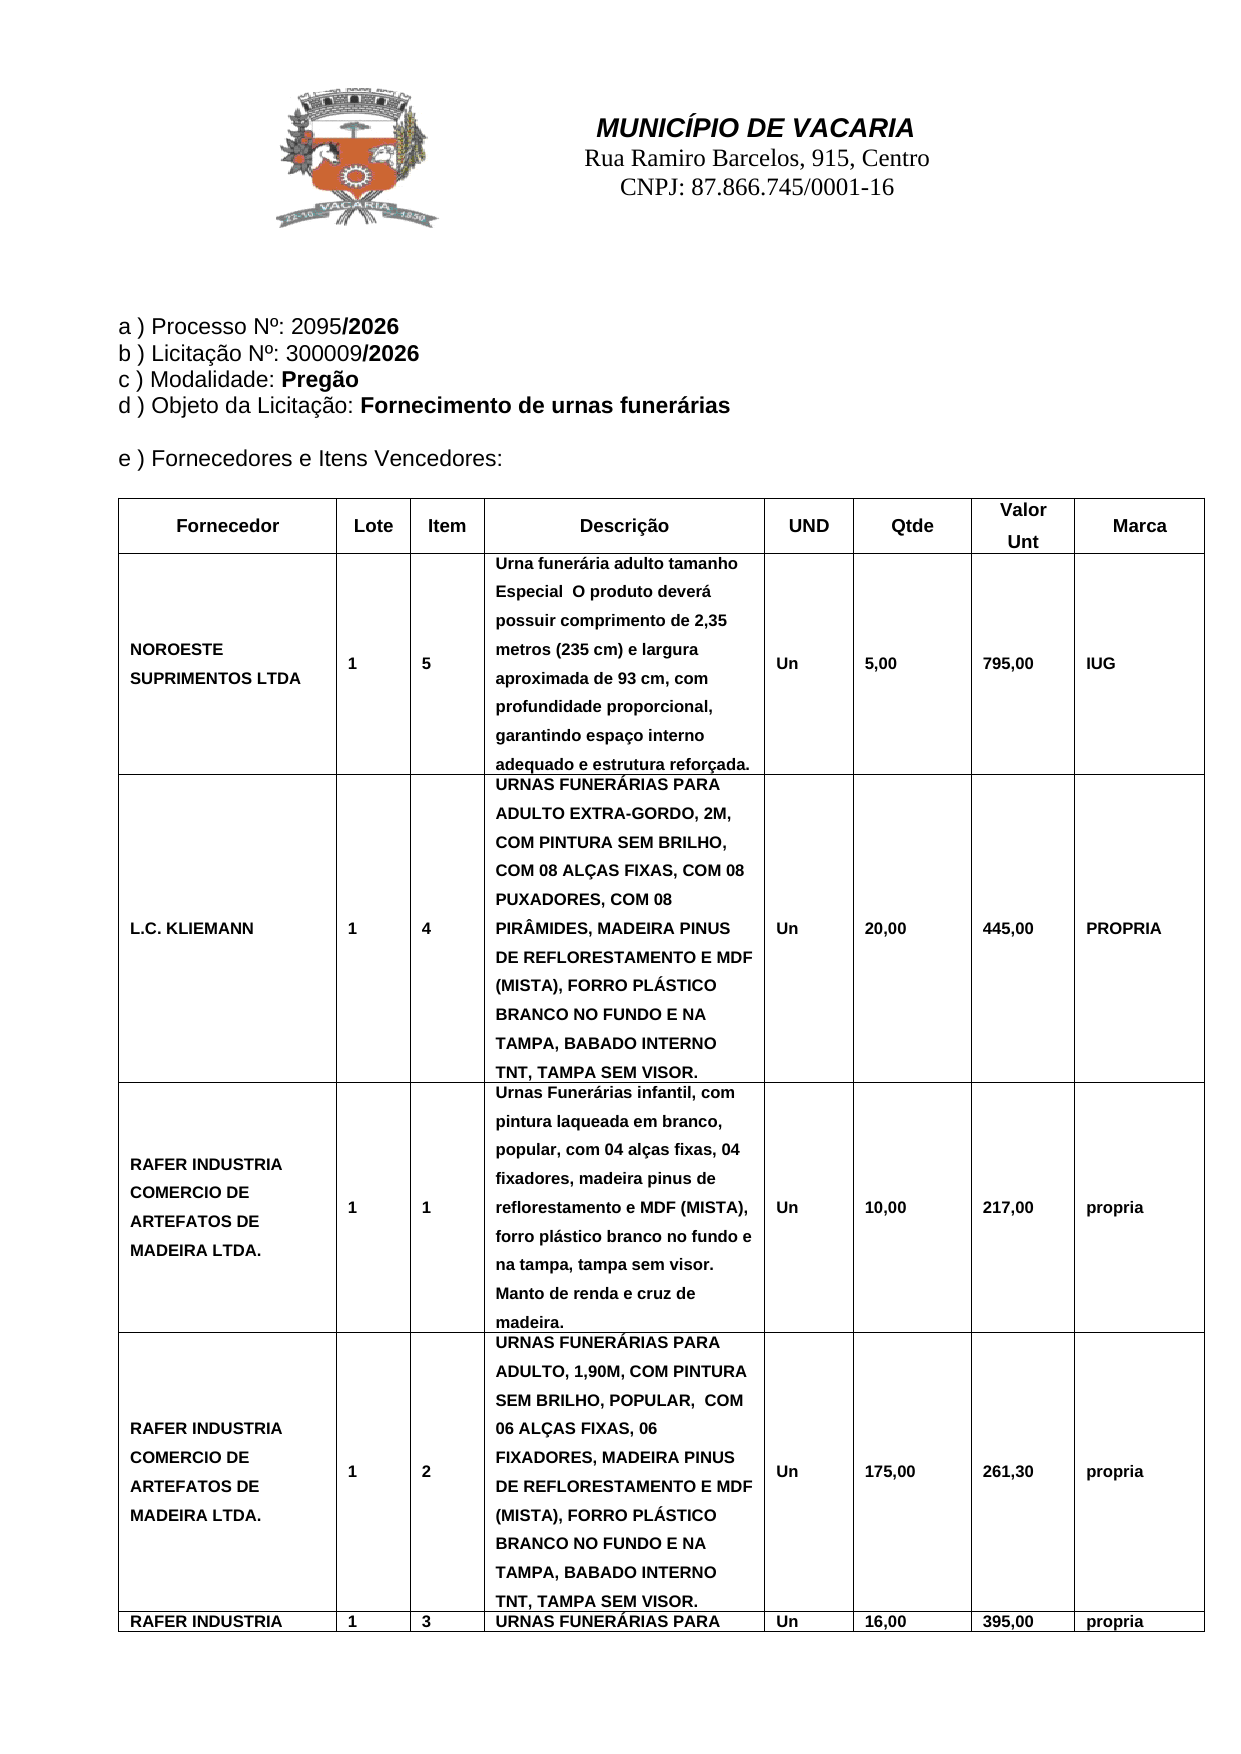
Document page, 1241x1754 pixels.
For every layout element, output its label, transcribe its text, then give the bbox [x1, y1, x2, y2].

table_cell 4 [411, 775, 484, 1082]
table_cell 1 [337, 775, 410, 1082]
picture [275, 87, 442, 228]
table_header Marca [1075, 499, 1204, 552]
table_cell URNAS FUNERÁRIAS PARA ADULTO, 1,90M, COM PINTURA SEM BRILHO, POPULAR, COM 06 ALÇAS FIXAS, 06 FIXADORES, MADEIRA PINUS DE REFLORESTAMENTO E MDF (MISTA), FORRO PLÁSTICO BRANCO NO FUNDO E NA TAMPA, BABADO INTERNO TNT, TAMPA SEM VISOR. [485, 1333, 764, 1611]
table_header Descrição [485, 499, 764, 552]
table_cell RAFER INDUSTRIA [119, 1612, 336, 1631]
table_cell Un [765, 1333, 853, 1611]
table_cell Un [765, 554, 853, 774]
table_cell 3 [411, 1612, 484, 1631]
table_cell 5,00 [854, 554, 971, 774]
table_header [248, 88, 469, 229]
table_cell 395,00 [972, 1612, 1074, 1631]
table_cell 175,00 [854, 1333, 971, 1611]
text d ) Objeto da Licitação: Fornecimento de urnas funerárias [118, 392, 1122, 418]
table_cell 16,00 [854, 1612, 971, 1631]
text c ) Modalidade: Pregão [118, 366, 1122, 392]
table_cell Urnas Funerárias infantil, com pintura laqueada em branco, popular, com 04 alças fixas, 04 fixadores, madeira pinus de reflorestamento e MDF (MISTA), forro plástico branco no fundo e na tampa, tampa sem visor. Manto de renda e cruz de madeira. [485, 1083, 764, 1332]
table_cell propria [1075, 1083, 1204, 1332]
table_cell URNAS FUNERÁRIAS PARA [485, 1612, 764, 1631]
table_cell IUG [1075, 554, 1204, 774]
text b ) Licitação Nº: 300009/2026 [118, 339, 1122, 366]
table_header UND [765, 499, 853, 552]
table_header Qtde [854, 499, 971, 552]
table_header Fornecedor [119, 499, 336, 552]
table_cell 5 [411, 554, 484, 774]
table_cell 1 [337, 554, 410, 774]
table_cell 10,00 [854, 1083, 971, 1332]
table_cell propria [1075, 1333, 1204, 1611]
table_cell Un [765, 1612, 853, 1631]
text e ) Fornecedores e Itens Vencedores: [118, 445, 1122, 471]
table_cell 1 [411, 1083, 484, 1332]
table_header Lote [337, 499, 410, 552]
table_cell 217,00 [972, 1083, 1074, 1332]
table_cell NOROESTE SUPRIMENTOS LTDA [119, 554, 336, 774]
table_cell Un [765, 1083, 853, 1332]
table_cell 795,00 [972, 554, 1074, 774]
table_cell 20,00 [854, 775, 971, 1082]
table_cell Un [765, 775, 853, 1082]
table_header MUNICÍPIO DE VACARIA Rua Ramiro Barcelos, 915, Centro CNPJ: 87.866.745/0001-16 [469, 88, 1045, 229]
text a ) Processo Nº: 2095/2026 [118, 313, 1122, 339]
table_cell Urna funerária adulto tamanho Especial O produto deverá possuir comprimento de 2,35 metros (235 cm) e largura aproximada de 93 cm, com profundidade proporcional, garantindo espaço interno adequado e estrutura reforçada. [485, 554, 764, 774]
table_cell URNAS FUNERÁRIAS PARA ADULTO EXTRA-GORDO, 2M, COM PINTURA SEM BRILHO, COM 08 ALÇAS FIXAS, COM 08 PUXADORES, COM 08 PIRÂMIDES, MADEIRA PINUS DE REFLORESTAMENTO E MDF (MISTA), FORRO PLÁSTICO BRANCO NO FUNDO E NA TAMPA, BABADO INTERNO TNT, TAMPA SEM VISOR. [485, 775, 764, 1082]
table_cell propria [1075, 1612, 1204, 1631]
table_cell L.C. KLIEMANN [119, 775, 336, 1082]
table_cell PROPRIA [1075, 775, 1204, 1082]
table_cell 1 [337, 1083, 410, 1332]
table_header Item [411, 499, 484, 552]
table_cell RAFER INDUSTRIA COMERCIO DE ARTEFATOS DE MADEIRA LTDA. [119, 1333, 336, 1611]
table_cell 261,30 [972, 1333, 1074, 1611]
table_cell 2 [411, 1333, 484, 1611]
table_header Valor Unt [972, 499, 1074, 552]
table_cell 1 [337, 1333, 410, 1611]
table_cell RAFER INDUSTRIA COMERCIO DE ARTEFATOS DE MADEIRA LTDA. [119, 1083, 336, 1332]
table_cell 1 [337, 1612, 410, 1631]
table_cell 445,00 [972, 775, 1074, 1082]
